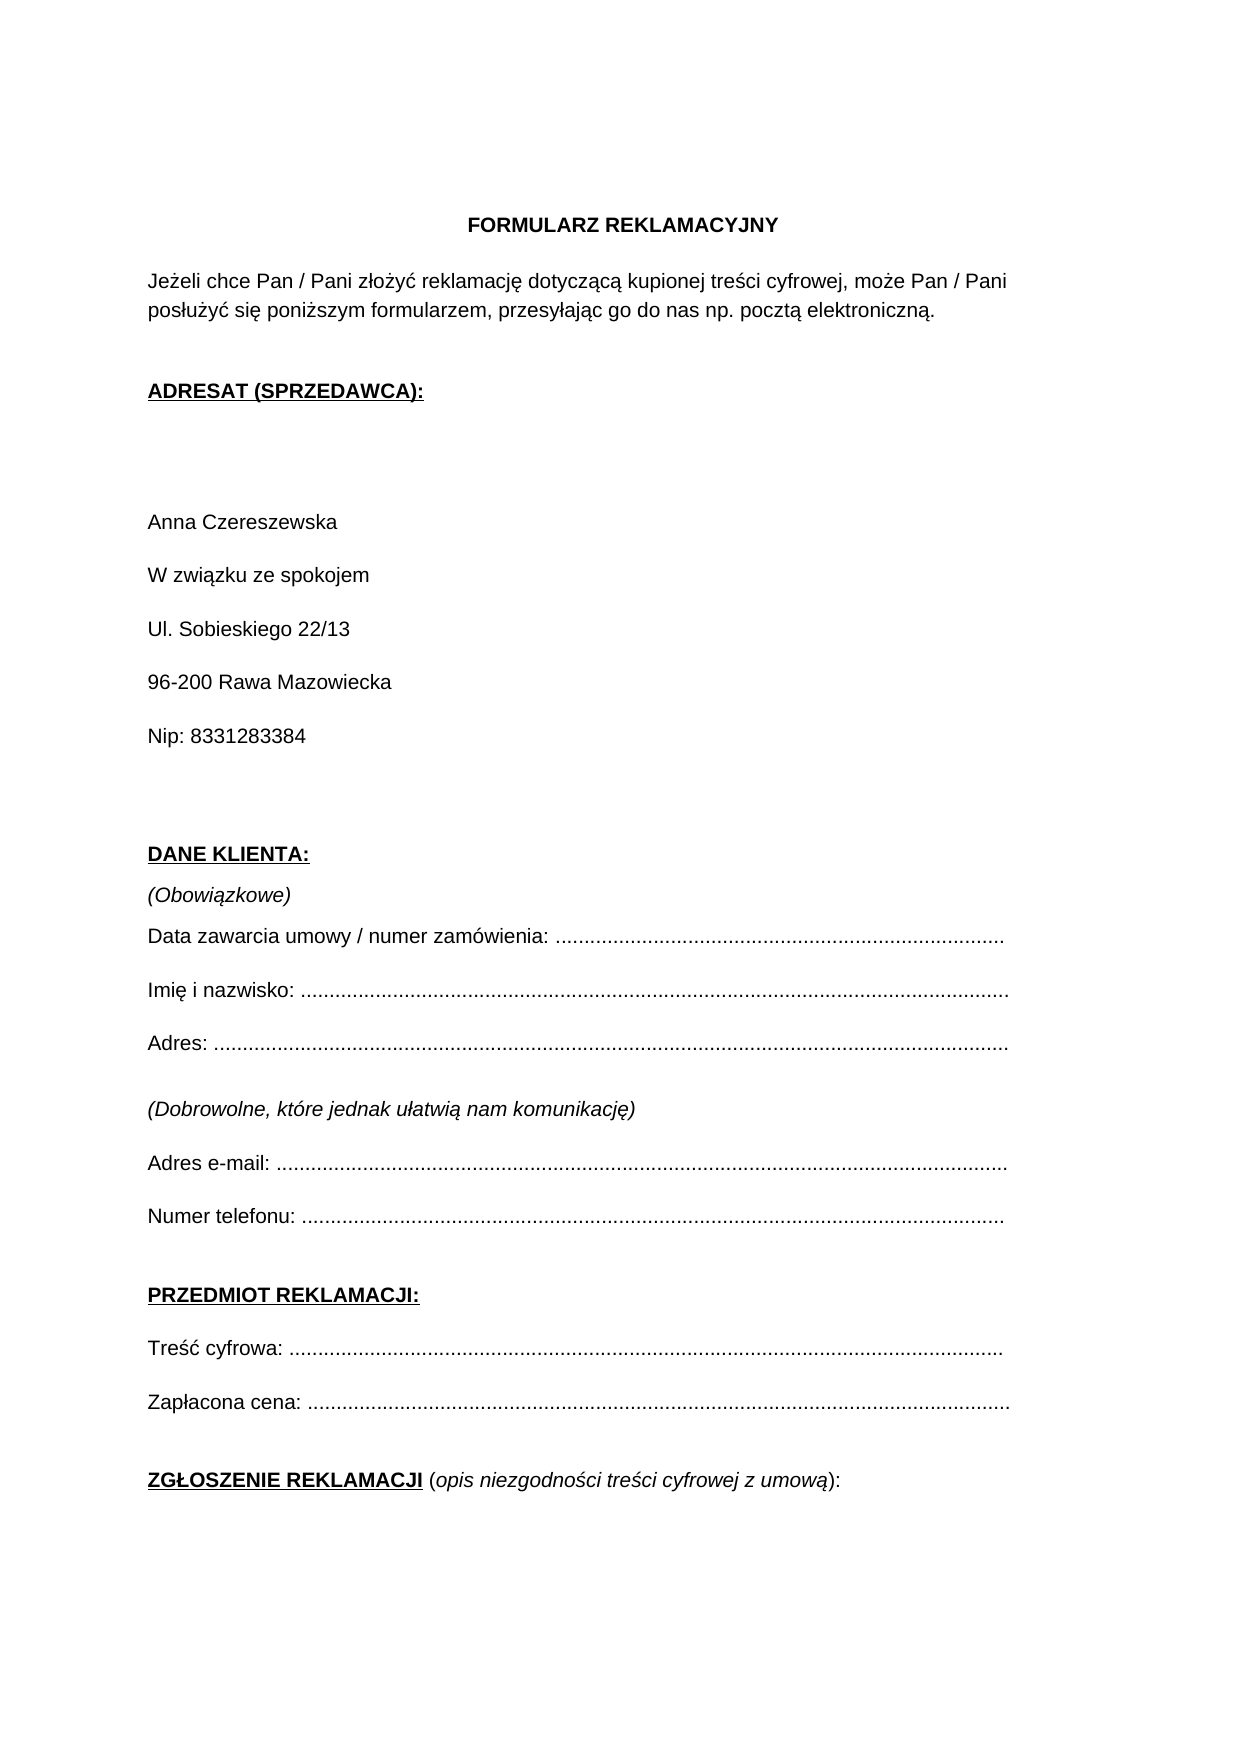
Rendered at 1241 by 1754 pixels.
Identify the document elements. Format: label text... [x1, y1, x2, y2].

subtitle (Obowiązkowe) [83, 817, 1157, 858]
subtitle Zapłacona cena: .......................................................................................................................... [83, 1324, 1157, 1403]
subtitle Jeżeli chce Pan / Pani złożyć reklamację dotyczącą kupionej treści cyfrowej, może Pan / Pani posłużyć się poniższym formularzem, przesyłając go do nas np. pocztą elektroniczną. [83, 204, 1157, 313]
subtitle 96-200 Rawa Mazowiecka [147, 669, 1093, 694]
subtitle Data zawarcia umowy / numer zamówienia: .............................................................................. [83, 858, 1157, 912]
subtitle PRZEDMIOT REKLAMACJI: [83, 1217, 1157, 1271]
subtitle Treść cyfrowa: ............................................................................................................................ [83, 1271, 1157, 1324]
subtitle Imię i nazwisko: ........................................................................................................................... [83, 912, 1157, 966]
subtitle (Dobrowolne, które jednak ułatwią nam komunikację) [83, 1032, 1157, 1085]
subtitle Numer telefonu: .......................................................................................................................... [83, 1139, 1157, 1217]
subtitle Anna Czereszewska [147, 509, 1093, 533]
subtitle Adres e-mail: ............................................................................................................................... [83, 1085, 1157, 1139]
subtitle ADRESAT (SPRZEDAWCA): [83, 313, 1157, 467]
subtitle W związku ze spokojem [147, 562, 1093, 587]
subtitle Nip: 8331283384 [147, 723, 1093, 748]
subtitle Ul. Sobieskiego 22/13 [147, 616, 1093, 641]
subtitle DANE KLIENTA: [83, 776, 1157, 817]
subtitle Adres: .......................................................................................................................................... [83, 966, 1157, 1032]
subtitle FORMULARZ REKLAMACYJNY [83, 148, 1157, 204]
subtitle ZGŁOSZENIE REKLAMACJI (opis niezgodności treści cyfrowej z umową): [83, 1403, 1157, 1557]
